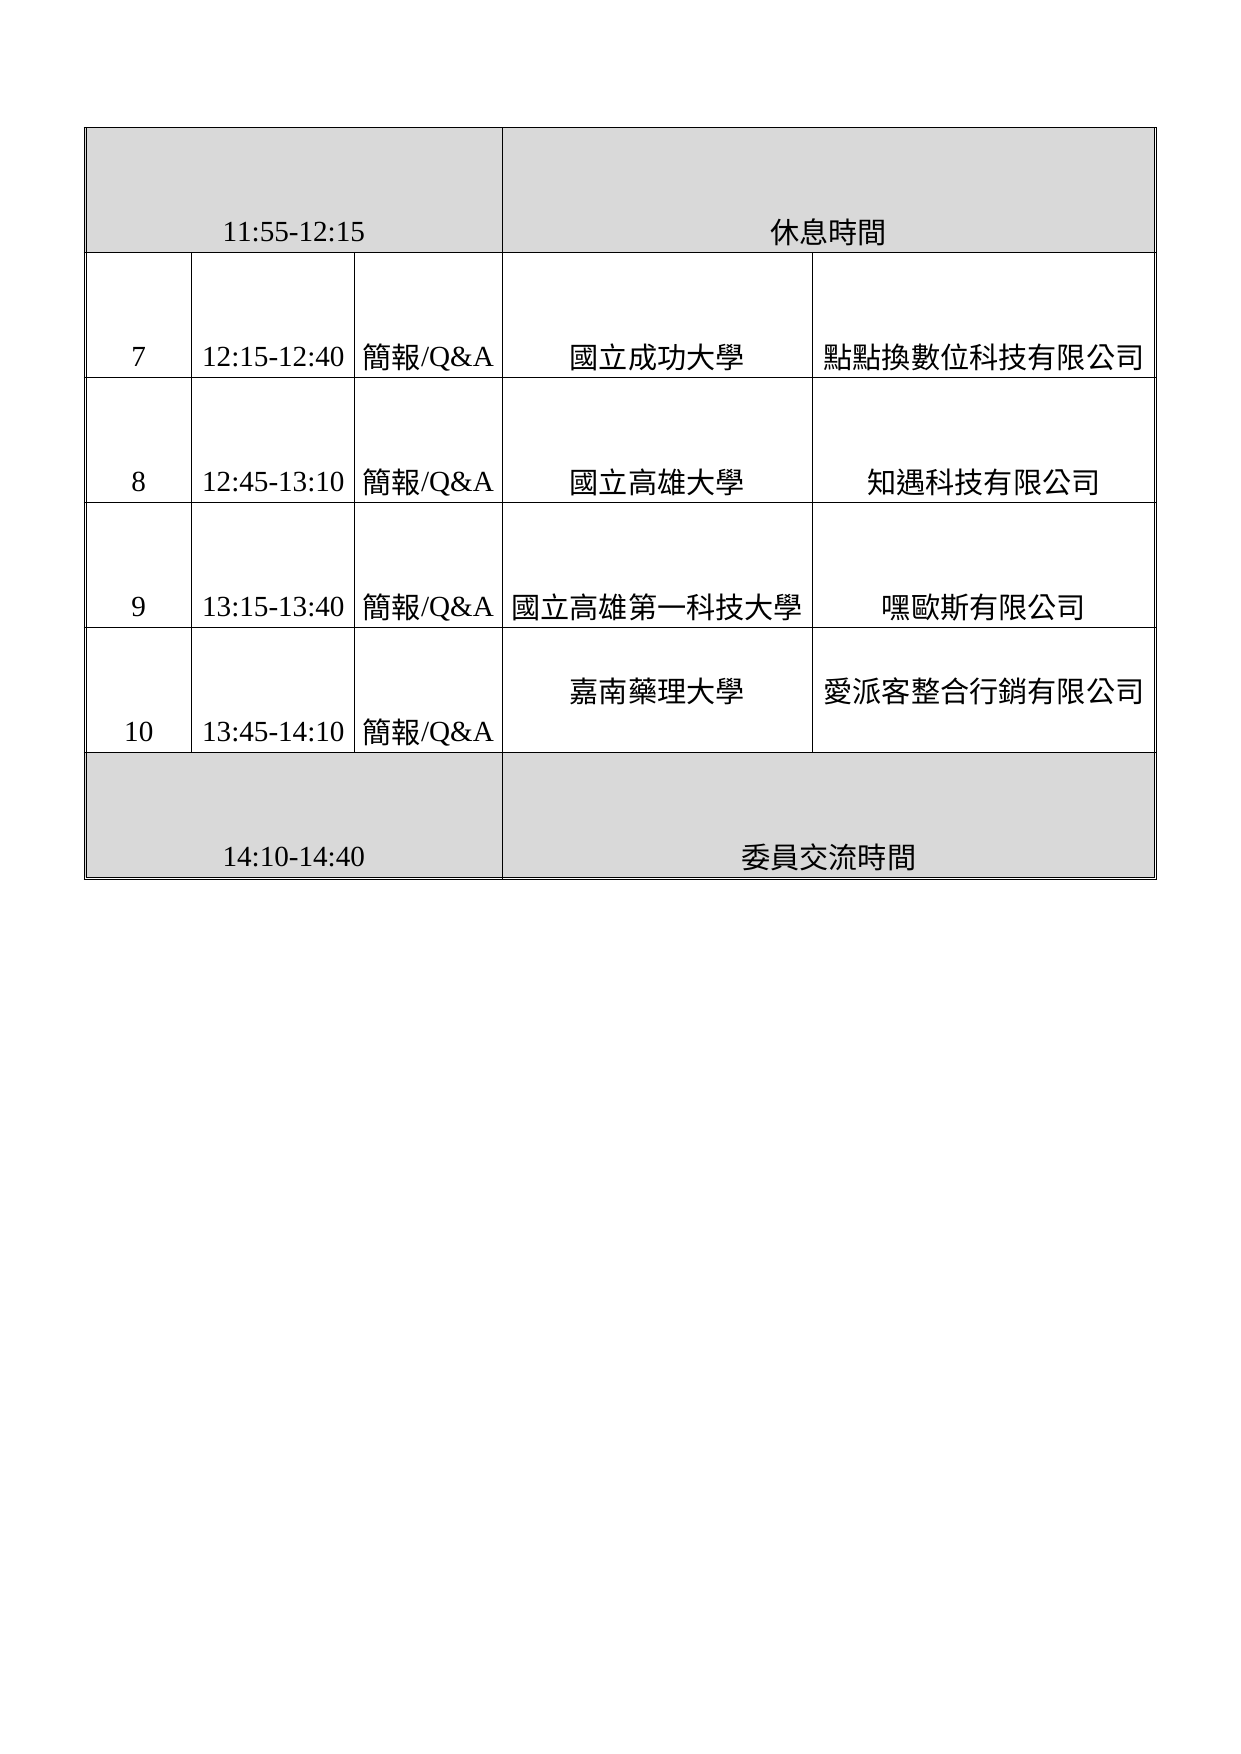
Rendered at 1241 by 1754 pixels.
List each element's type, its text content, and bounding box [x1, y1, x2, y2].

table_cell 休息時間 [503, 128, 1154, 252]
table_cell 12:15-12:40 [192, 253, 354, 377]
table_cell 愛派客整合行銷有限公司 [813, 628, 1154, 752]
table_cell 10 [87, 628, 191, 752]
table_cell 簡報/Q&A [355, 628, 502, 752]
table_cell 13:15-13:40 [192, 503, 354, 627]
table_cell 14:10-14:40 [87, 753, 502, 877]
table_cell 11:55-12:15 [87, 128, 502, 252]
table_cell 12:45-13:10 [192, 378, 354, 502]
table_cell 簡報/Q&A [355, 378, 502, 502]
table_cell 知遇科技有限公司 [813, 378, 1154, 502]
table_cell 9 [87, 503, 191, 627]
table_cell 國立高雄大學 [503, 378, 812, 502]
table_cell 國立高雄第一科技大學 [503, 503, 812, 627]
table_cell 嘉南藥理大學 [503, 628, 812, 752]
table_cell 國立成功大學 [503, 253, 812, 377]
table_cell 7 [87, 253, 191, 377]
table_cell 簡報/Q&A [355, 253, 502, 377]
table_cell 委員交流時間 [503, 753, 1154, 877]
table_cell 13:45-14:10 [192, 628, 354, 752]
table_cell 點點換數位科技有限公司 [813, 253, 1154, 377]
table_cell 嘿歐斯有限公司 [813, 503, 1154, 627]
table_cell 簡報/Q&A [355, 503, 502, 627]
table_cell 8 [87, 378, 191, 502]
